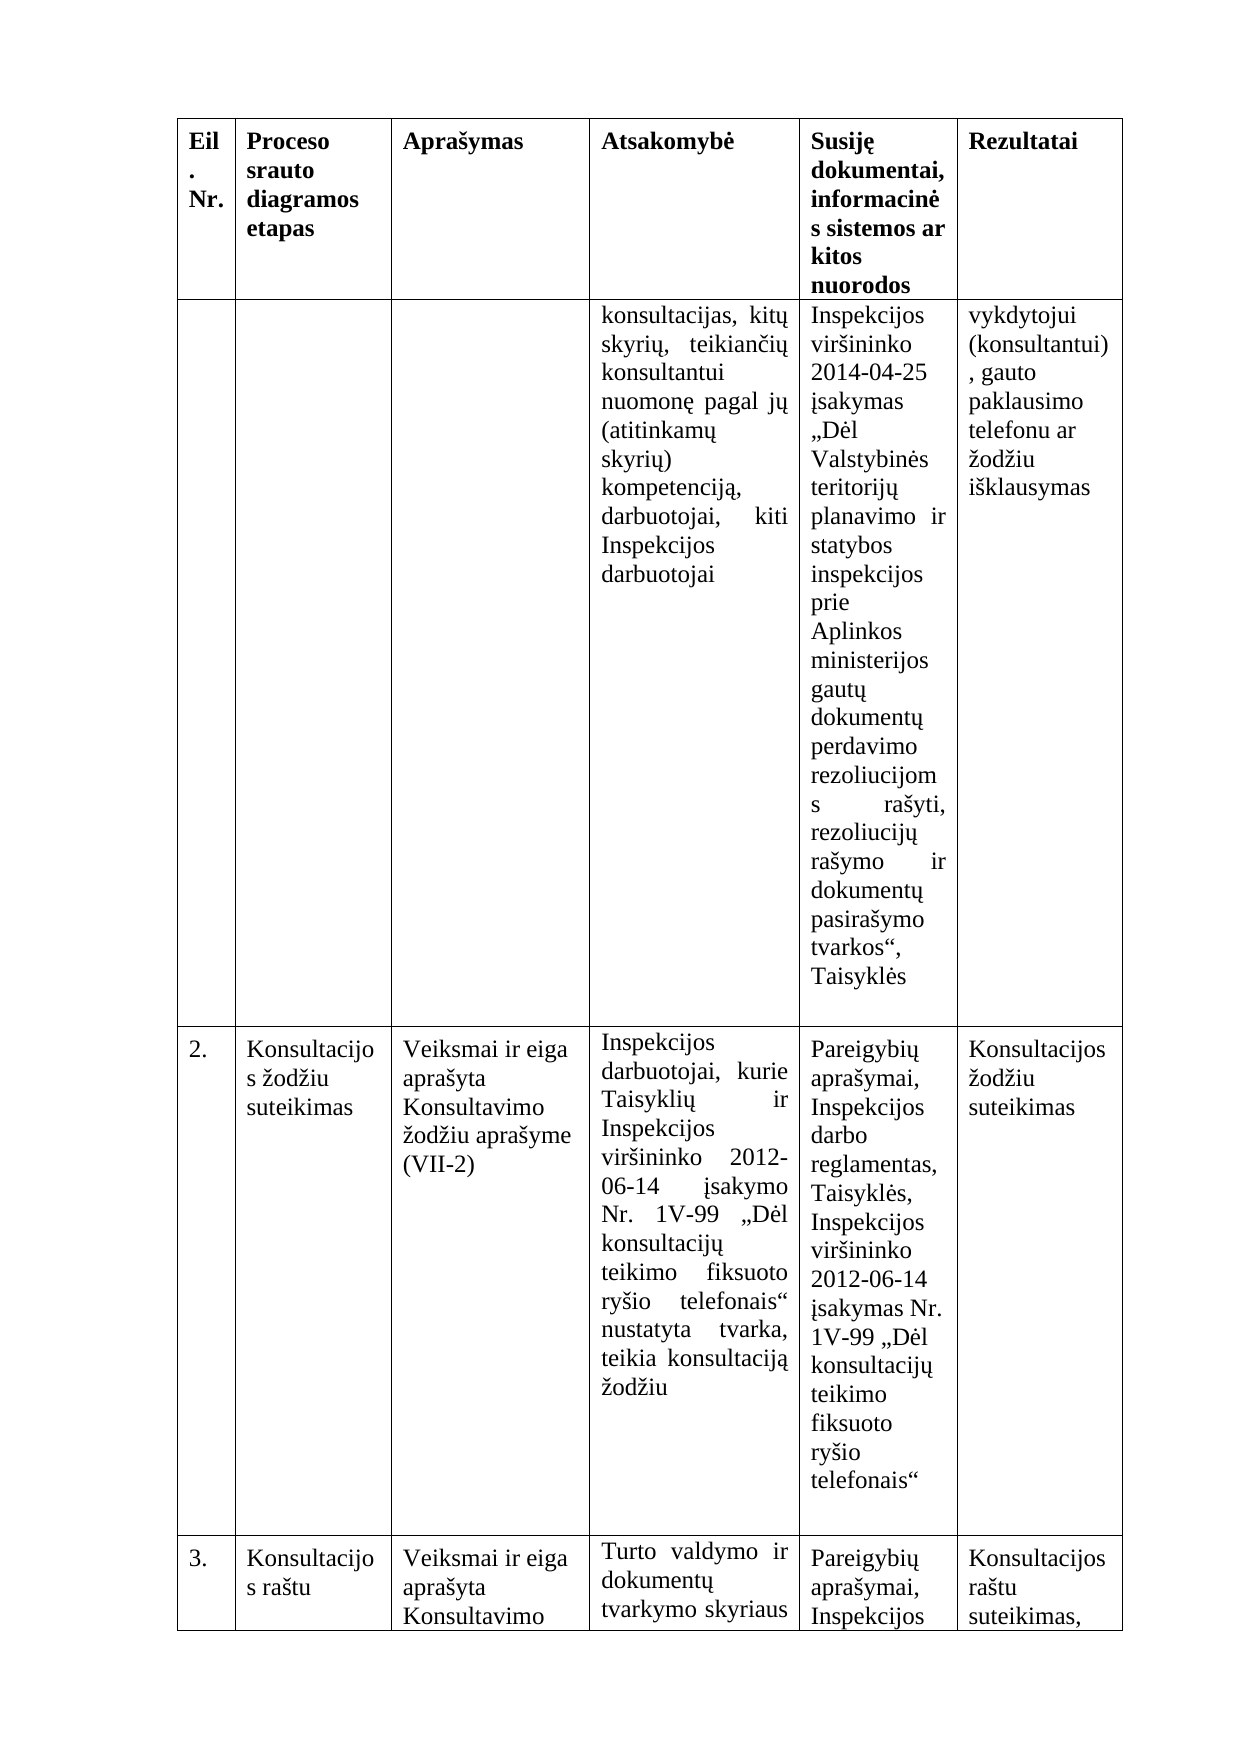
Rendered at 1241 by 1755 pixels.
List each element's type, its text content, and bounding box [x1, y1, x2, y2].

table_cell Turto valdymo ir dokumentų tvarkymo skyriaus [590, 1536, 799, 1630]
table_cell Inspekcijos darbuotojai, kurie Taisyklių ir Inspekcijos viršininko 2012-06-14 įsakymo Nr. 1V-99 „Dėl konsultacijų teikimo fiksuoto ryšio telefonais“ nustatyta tvarka, teikia konsultaciją žodžiu [590, 1027, 799, 1535]
table_cell Inspekcijos viršininko 2014-04-25 įsakymas „Dėl Valstybinės teritorijų planavimo ir statybos inspekcijos prie Aplinkos ministerijos gautų dokumentų perdavimo rezoliucijoms rašyti, rezoliucijų rašymo ir dokumentų pasirašymo tvarkos“, Taisyklės [800, 300, 957, 1026]
table_header Rezultatai [958, 119, 1122, 299]
table_cell [178, 300, 235, 1026]
table_cell 3. [178, 1536, 235, 1630]
table_cell Pareigybių aprašymai, Inspekcijos [800, 1536, 957, 1630]
table_cell Konsultacijos žodžiu suteikimas [958, 1027, 1122, 1535]
table_cell [392, 300, 589, 1026]
table_header Proceso srauto diagramos etapas [236, 119, 391, 299]
table_cell Veiksmai ir eiga aprašyta Konsultavimo žodžiu aprašyme (VII-2) [392, 1027, 589, 1535]
table_cell Konsultacijos raštu suteikimas, [958, 1536, 1122, 1630]
table_header Susiję dokumentai, informacinės sistemos ar kitos nuorodos [800, 119, 957, 299]
table_cell Konsultacijos žodžiu suteikimas [236, 1027, 391, 1535]
table_header Atsakomybė [590, 119, 799, 299]
table_cell Pareigybių aprašymai, Inspekcijos darbo reglamentas, Taisyklės, Inspekcijos viršininko 2012-06-14 įsakymas Nr. 1V-99 „Dėl konsultacijų teikimo fiksuoto ryšio telefonais“ [800, 1027, 957, 1535]
table_cell 2. [178, 1027, 235, 1535]
table_cell Veiksmai ir eiga aprašyta Konsultavimo [392, 1536, 589, 1630]
table_cell vykdytojui (konsultantui), gauto paklausimo telefonu ar žodžiu išklausymas [958, 300, 1122, 1026]
table_cell konsultacijas, kitų skyrių, teikiančių konsultantui nuomonę pagal jų (atitinkamų skyrių) kompetenciją, darbuotojai, kiti Inspekcijos darbuotojai [590, 300, 799, 1026]
table_header Eil. Nr. [178, 119, 235, 299]
table_header Aprašymas [392, 119, 589, 299]
table_cell Konsultacijos raštu [236, 1536, 391, 1630]
table_cell [236, 300, 391, 1026]
